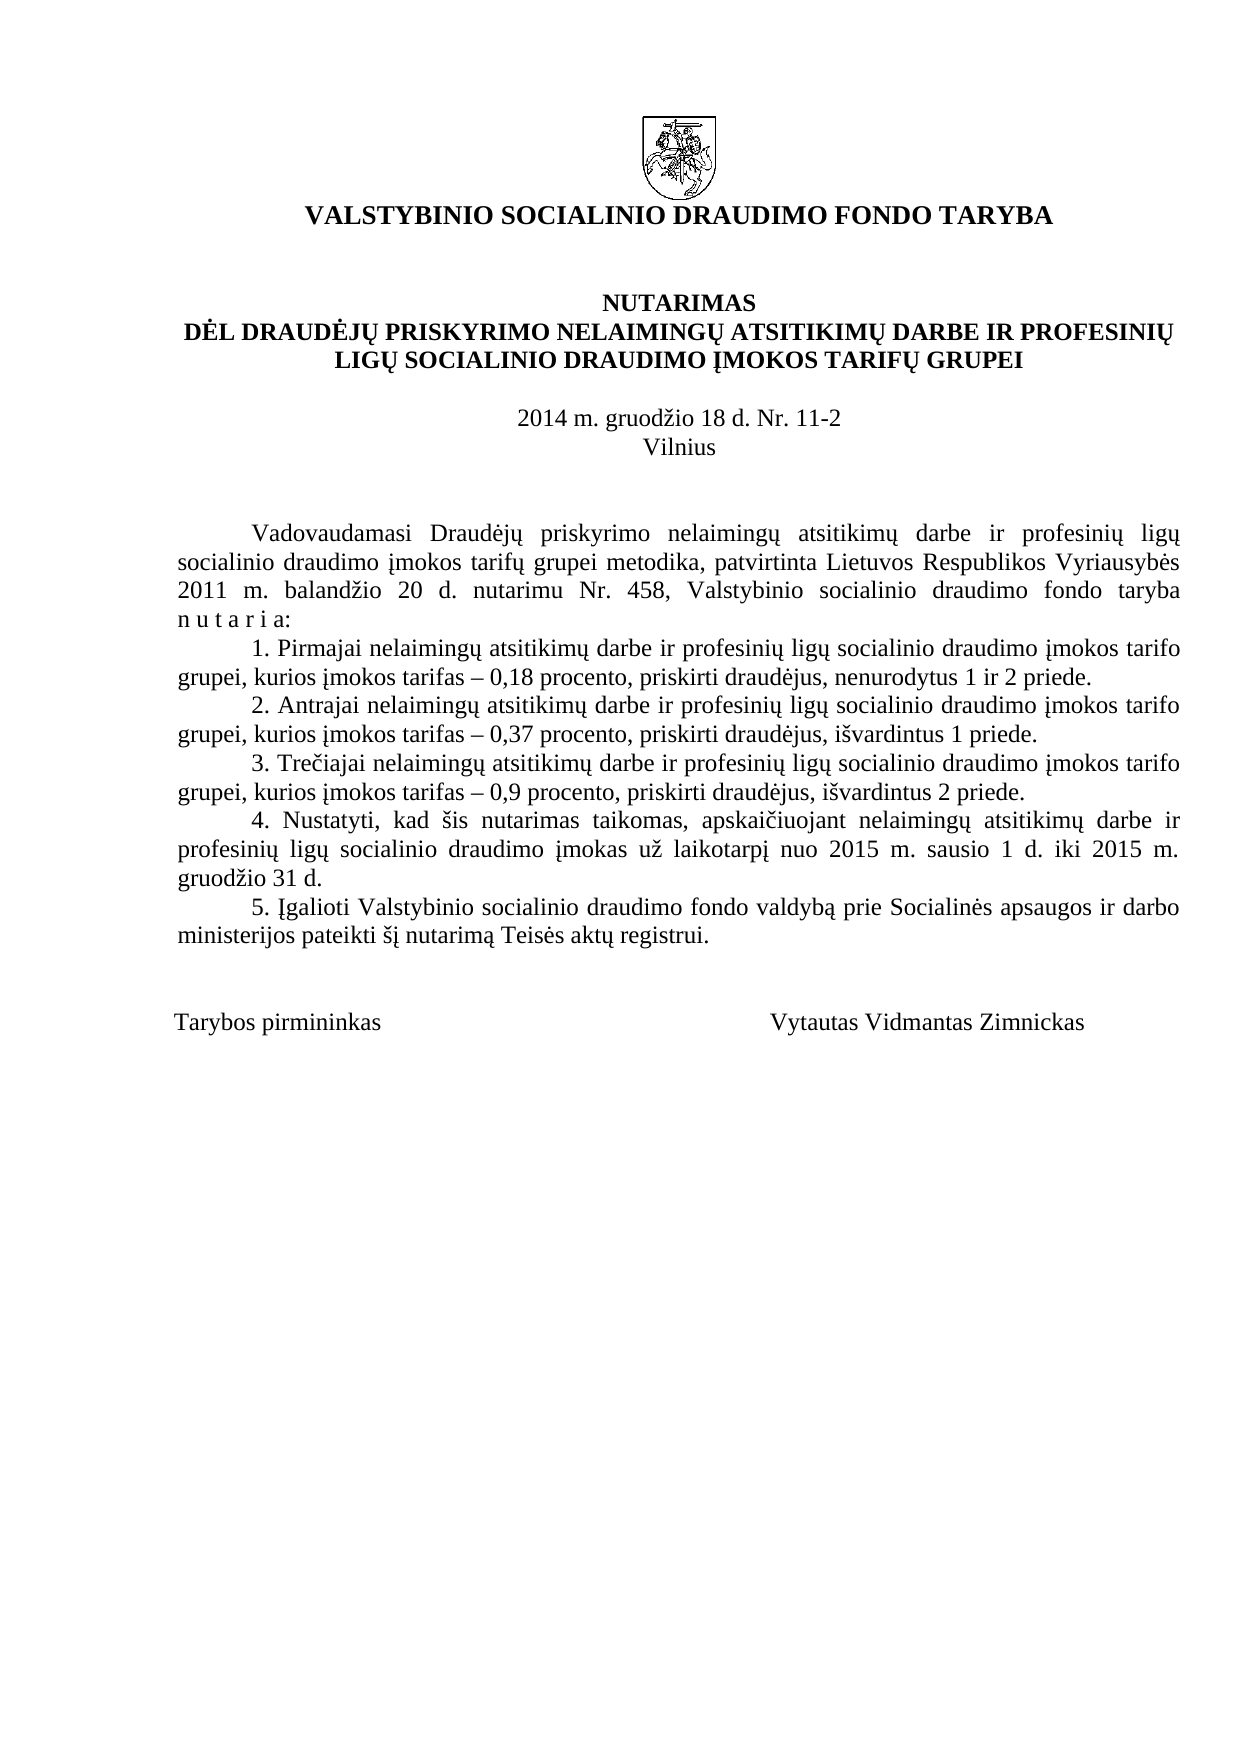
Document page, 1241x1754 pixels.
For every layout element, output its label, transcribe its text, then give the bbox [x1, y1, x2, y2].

text 2. Antrajai nelaimingų atsitikimų darbe ir profesinių ligų socialinio draudimo įmokos tarifo grupei, kurios įmokos tarifas – 0,37 procento, priskirti draudėjus, išvardintus 1 priede. [177, 691, 1181, 748]
text DĖL draudėjų priskyrimo nelaimingų atsitikimų darbe ir profesinių ligų socialinio draudimo įmokos tarifų grupei [177, 317, 1181, 374]
text VALSTYBINIO SOCIALINIO DRAUDIMO FONDO taryba [266, 199, 1092, 231]
text Tarybos pirmininkas Vytautas Vidmantas Zimnickas [173, 1007, 1181, 1036]
text Vilnius [177, 432, 1181, 461]
text nutarimas [177, 288, 1181, 317]
text 1. Pirmajai nelaimingų atsitikimų darbe ir profesinių ligų socialinio draudimo įmokos tarifo grupei, kurios įmokos tarifas – 0,18 procento, priskirti draudėjus, nenurodytus 1 ir 2 priede. [177, 633, 1181, 691]
text Vadovaudamasi Draudėjų priskyrimo nelaimingų atsitikimų darbe ir profesinių ligų socialinio draudimo įmokos tarifų grupei metodika, patvirtinta Lietuvos Respublikos Vyriausybės 2011 m. balandžio 20 d. nutarimu Nr. 458, Valstybinio socialinio draudimo fondo taryba n u t a r i a: [177, 518, 1181, 633]
text 3. Trečiajai nelaimingų atsitikimų darbe ir profesinių ligų socialinio draudimo įmokos tarifo grupei, kurios įmokos tarifas – 0,9 procento, priskirti draudėjus, išvardintus 2 priede. [177, 748, 1181, 806]
text 2014 m. gruodžio 18 d. Nr. 11-2 [177, 403, 1181, 432]
text 4. Nustatyti, kad šis nutarimas taikomas, apskaičiuojant nelaimingų atsitikimų darbe ir profesinių ligų socialinio draudimo įmokas už laikotarpį nuo 2015 m. sausio 1 d. iki 2015 m. gruodžio 31 d. [177, 806, 1181, 892]
text 5. Įgalioti Valstybinio socialinio draudimo fondo valdybą prie Socialinės apsaugos ir darbo ministerijos pateikti šį nutarimą Teisės aktų registrui. [177, 892, 1181, 949]
